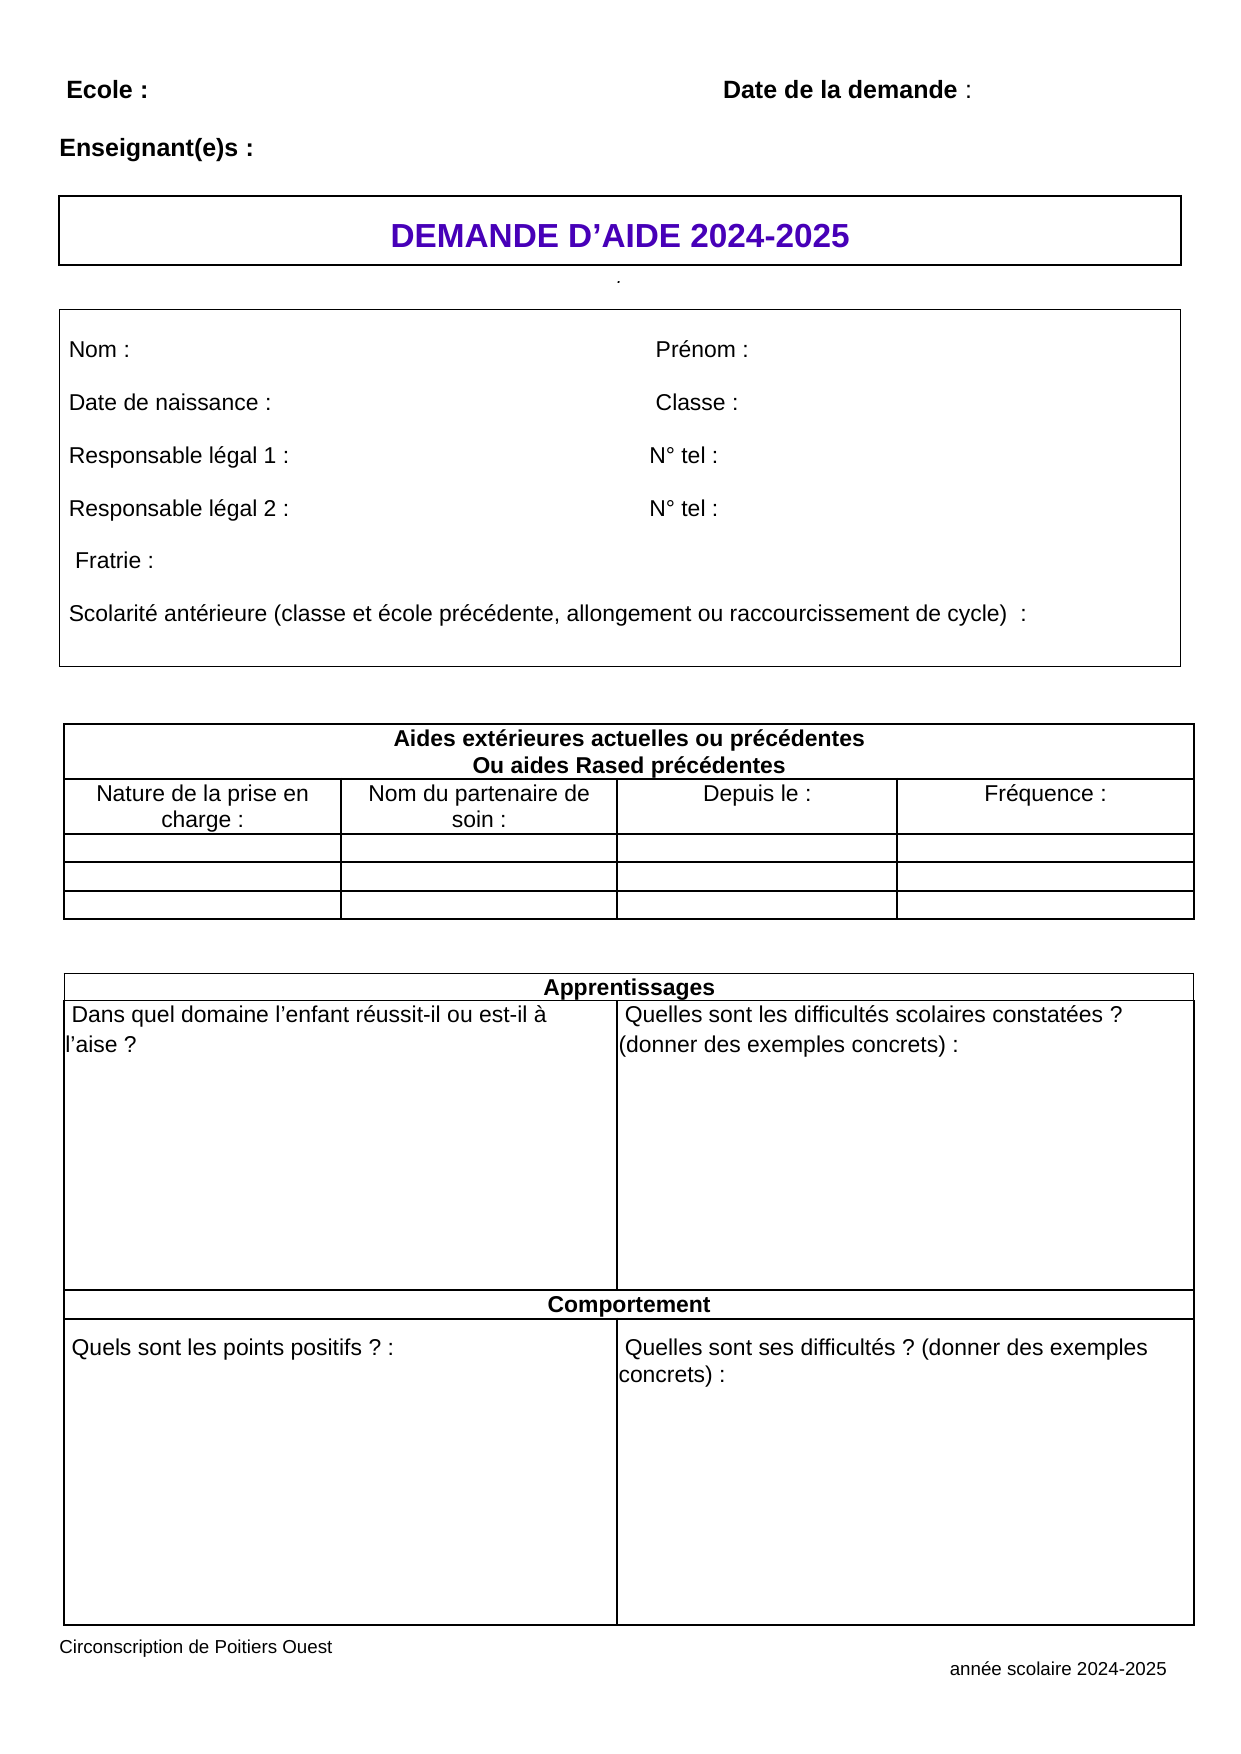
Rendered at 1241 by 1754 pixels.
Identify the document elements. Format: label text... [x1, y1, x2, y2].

table_cell [618, 863, 896, 889]
table_cell Quels sont les points positifs ? : [65, 1320, 616, 1624]
text Responsable légal 2 : N° tel : [60, 491, 1180, 521]
table_cell Nature de la prise en charge : [65, 780, 340, 833]
table_cell [342, 892, 616, 918]
text Nom : Prénom : [60, 333, 1180, 363]
table_cell Comportement [65, 1291, 1193, 1318]
table_cell Fréquence : [898, 780, 1193, 833]
table_cell [342, 835, 616, 861]
table_cell [64, 946, 341, 973]
text Date de naissance : Classe : [60, 386, 1180, 416]
text Responsable légal 1 : N° tel : [60, 439, 1180, 468]
table_cell [617, 920, 897, 946]
table_cell [1186, 946, 1194, 973]
table_header [617, 680, 897, 723]
table_cell [65, 863, 340, 889]
table_cell [1180, 920, 1186, 946]
table_header [64, 680, 341, 723]
table_cell [1180, 946, 1186, 973]
table_cell [65, 892, 340, 918]
table_cell [898, 835, 1193, 861]
table_cell [342, 863, 616, 889]
table_cell [898, 892, 1193, 918]
table_cell [618, 835, 896, 861]
table_cell [341, 920, 617, 946]
table_cell Quelles sont les difficultés scolaires constatées ? (donner des exemples concrets) : [618, 1001, 1193, 1289]
table_cell Nom du partenaire de soin : [342, 780, 616, 833]
table_cell [65, 835, 340, 861]
table_cell [618, 892, 896, 918]
table_header [1180, 680, 1186, 723]
table_cell [617, 946, 897, 973]
text . [59, 266, 1181, 288]
table_header DEMANDE D’AIDE 2024-2025 [60, 197, 1180, 264]
table_cell Quelles sont ses difficultés ? (donner des exemples concrets) : [618, 1320, 1193, 1624]
text Ecole : Date de la demande : [59, 75, 1181, 104]
table_cell Depuis le : [618, 780, 896, 833]
table_cell [898, 863, 1193, 889]
table_cell [897, 920, 1180, 946]
table_header [1186, 680, 1194, 723]
table_cell Apprentissages [65, 974, 1193, 1000]
text Enseignant(e)s : [59, 132, 1181, 161]
table_cell [64, 920, 341, 946]
table_header [341, 680, 617, 723]
table_cell [897, 946, 1180, 973]
table_cell [1186, 920, 1194, 946]
table_cell [341, 946, 617, 973]
text Scolarité antérieure (classe et école précédente, allongement ou raccourcissement de cycle) : [60, 597, 1180, 626]
table_header [897, 680, 1180, 723]
text Fratrie : [60, 544, 1180, 574]
table_cell Aides extérieures actuelles ou précédentes Ou aides Rased précédentes [65, 725, 1193, 778]
table_cell Dans quel domaine l’enfant réussit-il ou est-il à l’aise ? [65, 1001, 616, 1289]
